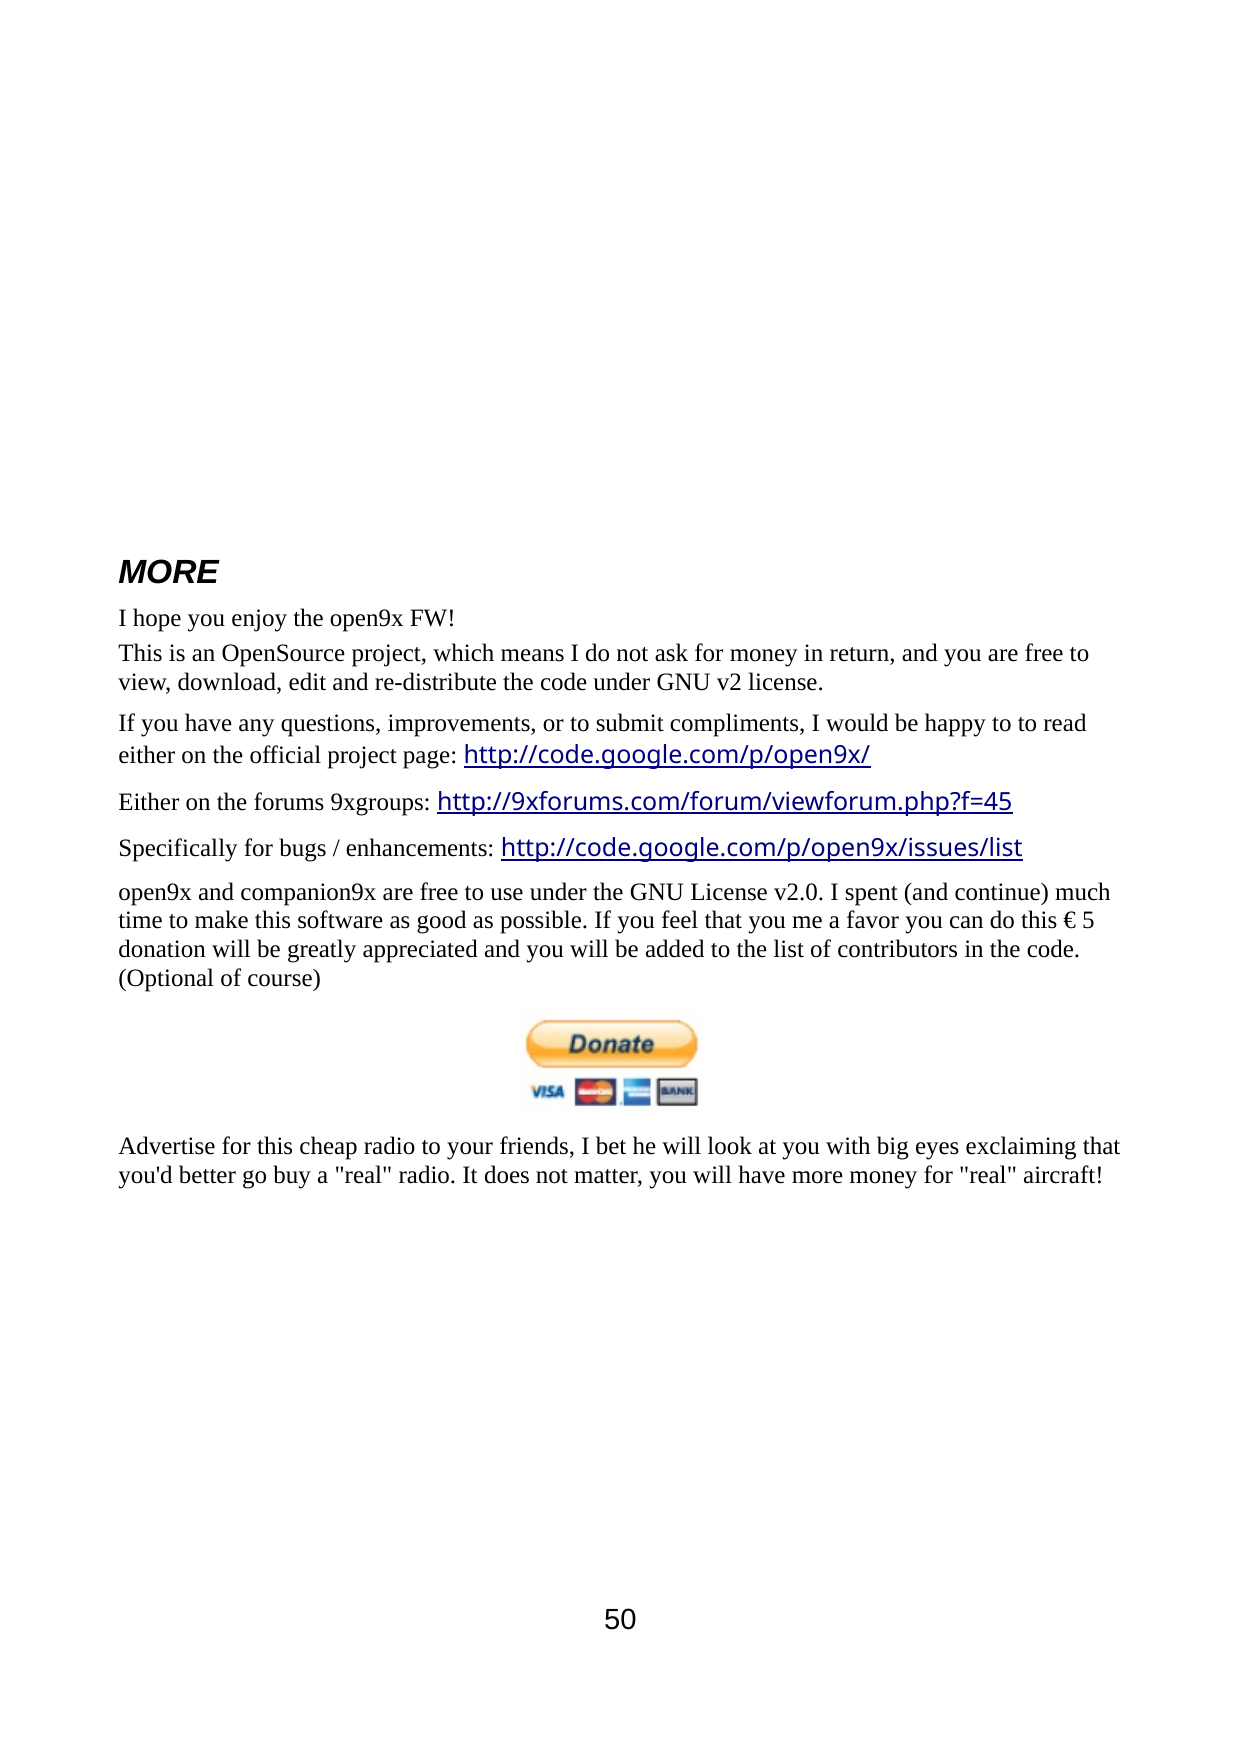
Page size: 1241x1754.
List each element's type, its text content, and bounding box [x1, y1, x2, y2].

text open9x and companion9x are free to use under the GNU License v2.0. I spent (and continue) much time to make this software as good as possible. If you feel that you me a favor you can do this € 5 donation will be greatly appreciated and you will be added to the list of contributors in the code. (Optional of course) [118, 877, 1122, 992]
subtitle MORE [118, 552, 1122, 591]
text Either on the forums 9xgroups: http://9xforums.com/forum/viewforum.php?f=45 [118, 783, 1122, 818]
picture [517, 1011, 706, 1114]
text This is an OpenSource project, which means I do not ask for money in return, and you are free to view, download, edit and re-distribute the code under GNU v2 license. [118, 638, 1122, 696]
text If you have any questions, improvements, or to submit compliments, I would be happy to to read either on the official project page: http://code.google.com/p/open9x/ [118, 708, 1122, 771]
text Advertise for this cheap radio to your friends, I bet he will look at you with big eyes exclaiming that you'd better go buy a "real" radio. It does not matter, you will have more money for "real" aircraft! [118, 1004, 1122, 1188]
text Specifically for bugs / enhancements: http://code.google.com/p/open9x/issues/list [118, 830, 1122, 864]
text I hope you enjoy the open9x FW! [118, 603, 1122, 632]
